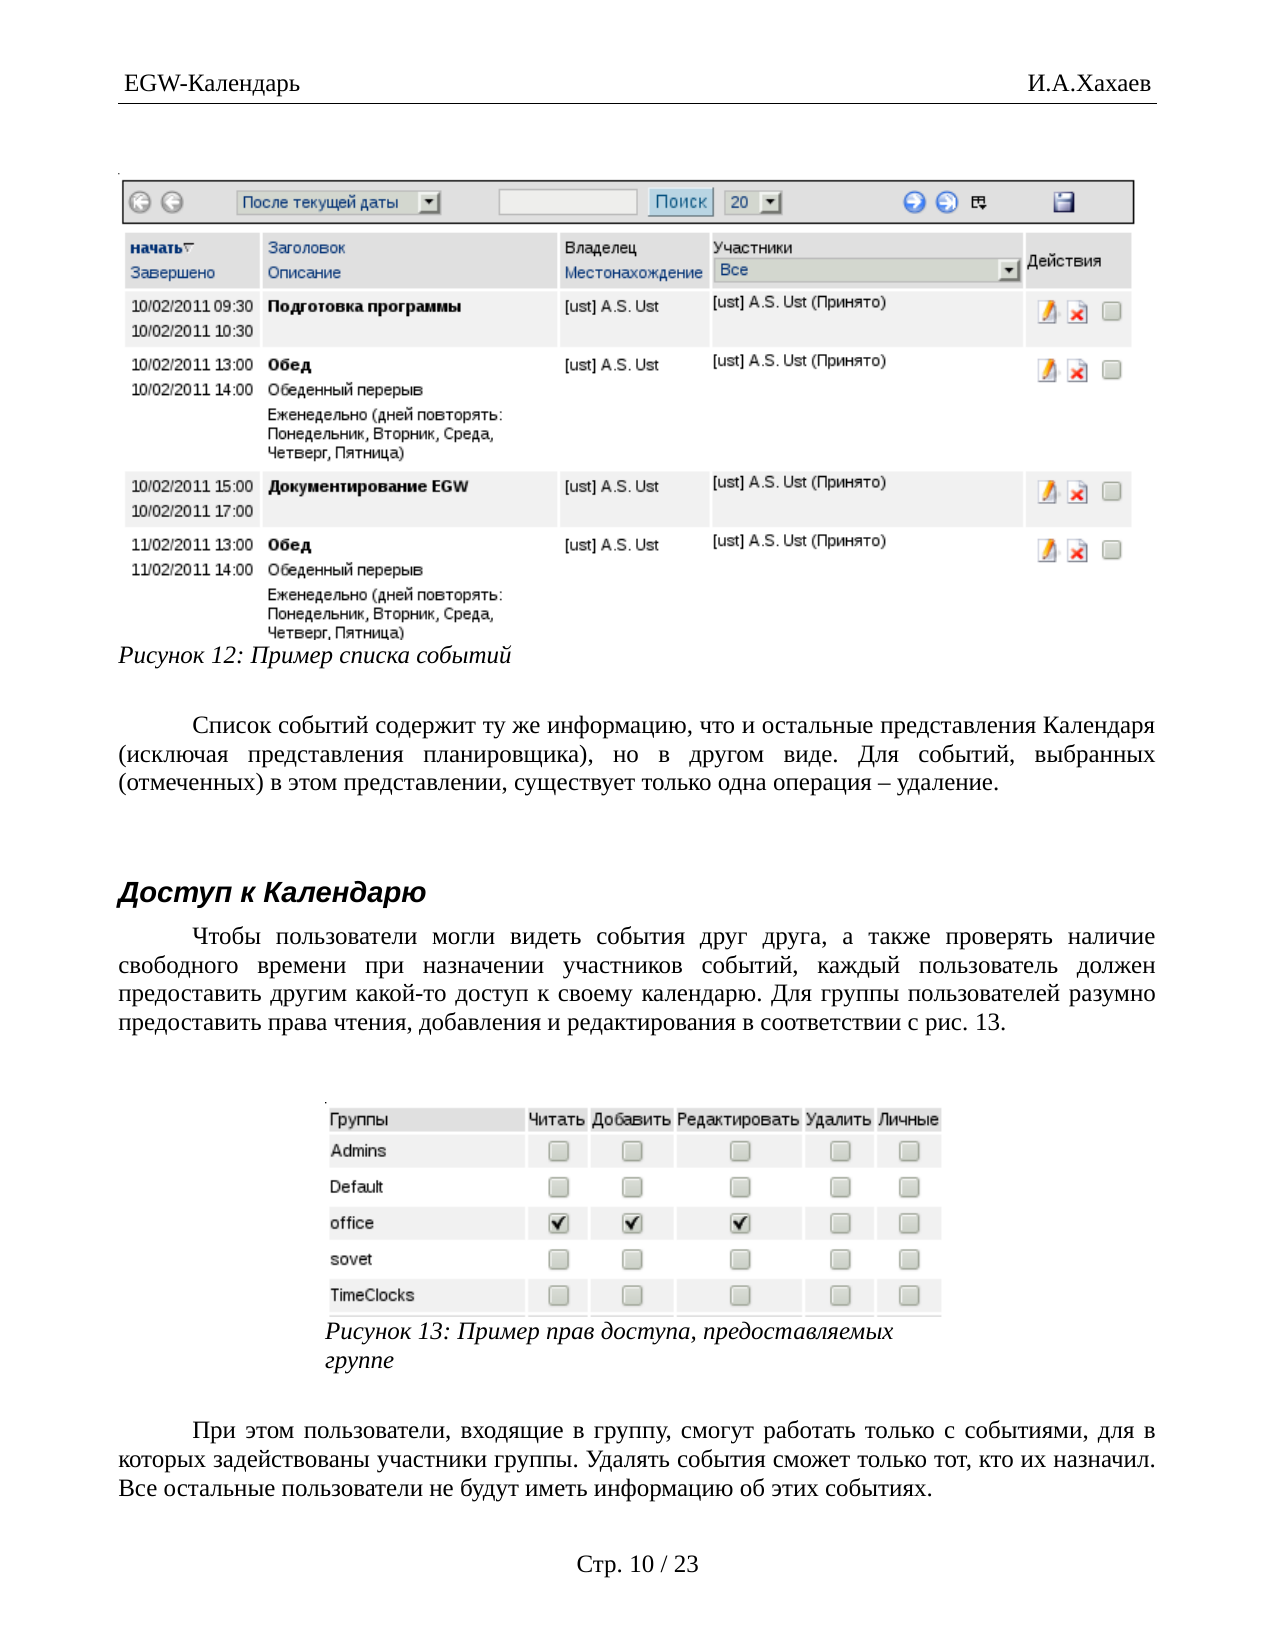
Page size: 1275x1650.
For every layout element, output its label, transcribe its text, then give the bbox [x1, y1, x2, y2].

picture [118, 173, 1158, 640]
text Список событий содержит ту же информацию, что и остальные представления Календаря (исключая представления планировщика), но в другом виде. Для событий, выбранных (отмеченных) в этом представлении, существует только одна операция – удаление. [118, 710, 1157, 796]
text Рисунок 12: Пример списка событий [118, 640, 1157, 669]
picture [325, 1102, 951, 1317]
text Чтобы пользователи могли видеть события друг друга, а также проверять наличие свободного времени при назначении участников событий, каждый пользователь должен предоставить другим какой-то доступ к своему календарю. Для группы пользователей разумно предоставить права чтения, добавления и редактирования в соответствии с рис. 13. [118, 921, 1157, 1036]
subtitle Доступ к Календарю [118, 875, 1157, 908]
text При этом пользователи, входящие в группу, смогут работать только с событиями, для в которых задействованы участники группы. Удалять события сможет только тот, кто их назначил. Все остальные пользователи не будут иметь информацию об этих событиях. [118, 1415, 1157, 1501]
text Рисунок 13: Пример прав доступа, предоставляемых группе [325, 1317, 950, 1374]
